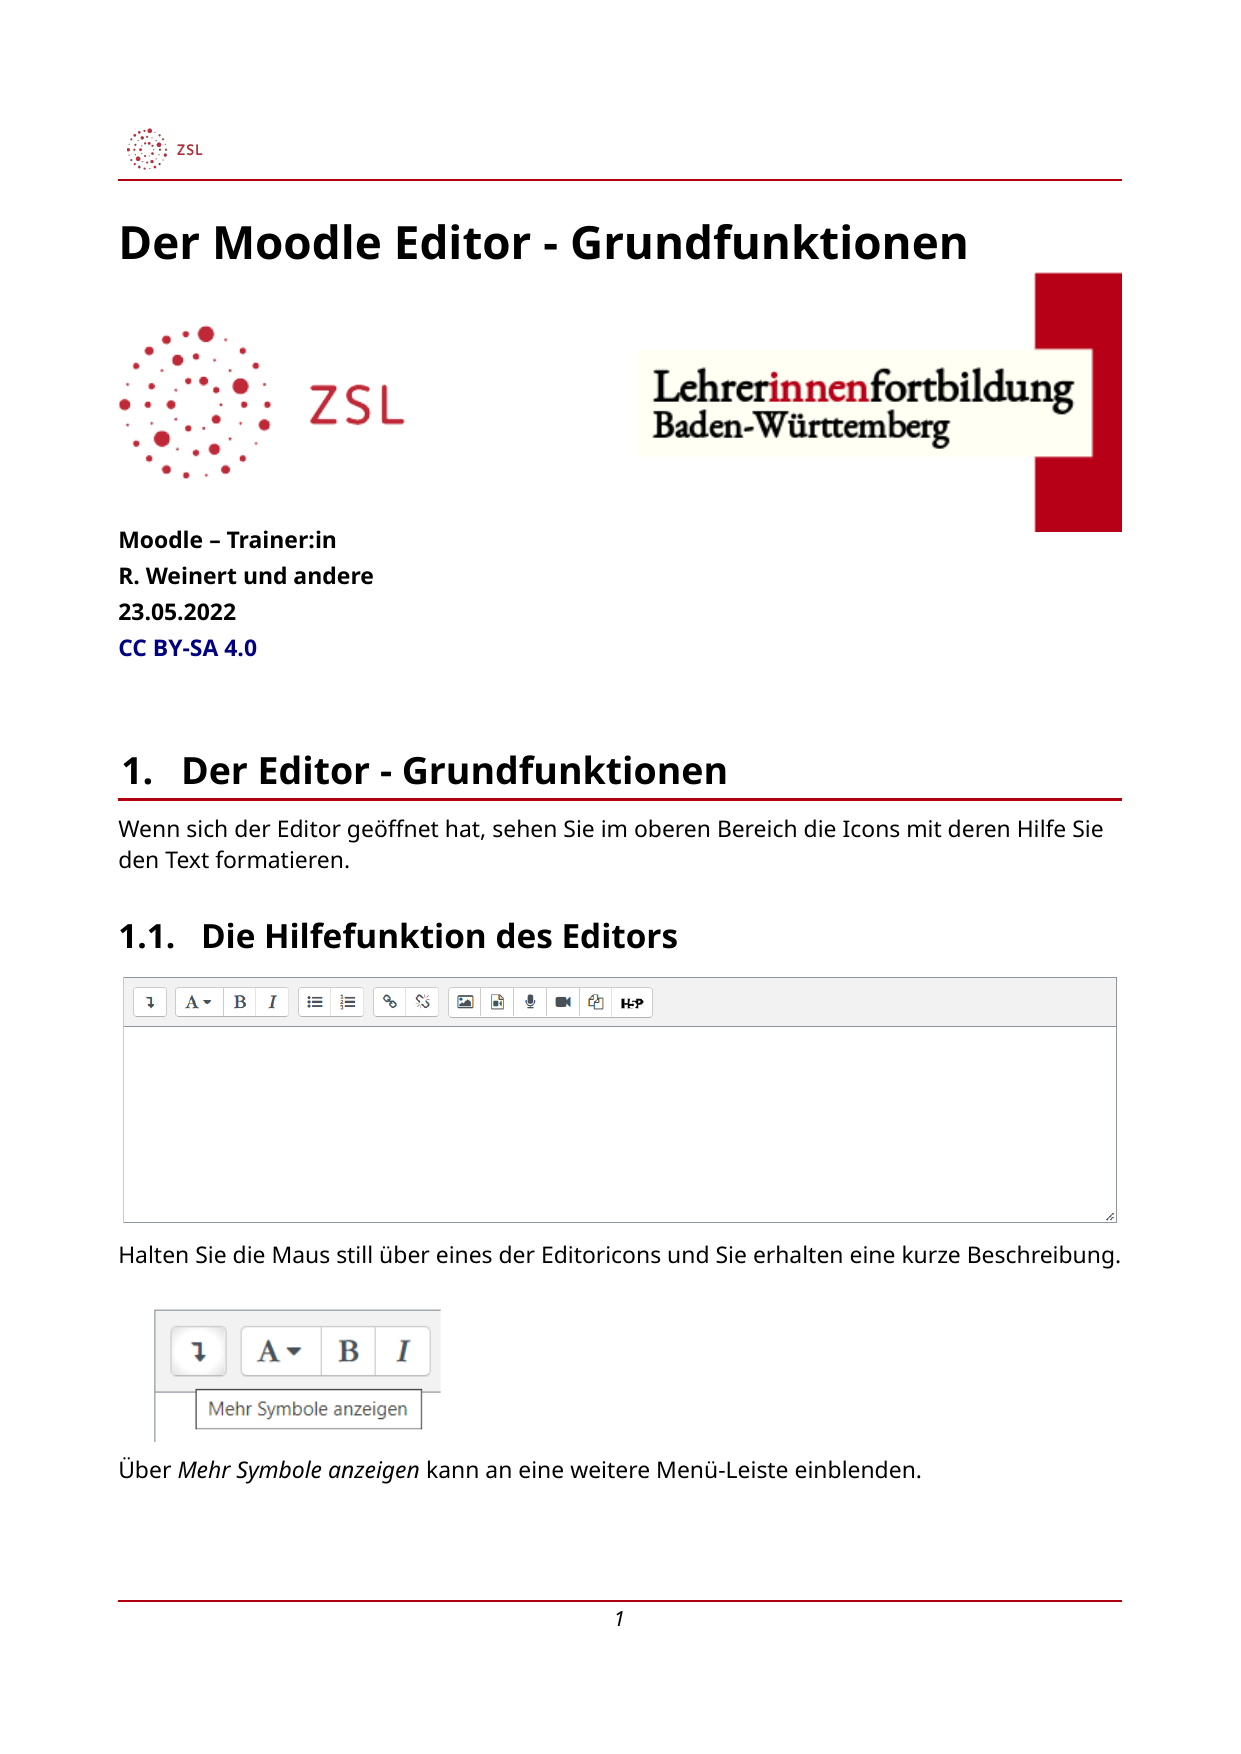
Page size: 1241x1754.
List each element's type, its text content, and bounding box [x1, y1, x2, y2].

subtitle Der Editor - Grundfunktionen [118, 742, 1122, 798]
picture [127, 128, 203, 170]
title Der Moodle Editor - Grundfunktionen [118, 210, 1122, 273]
subtitle Die Hilfefunktion des Editors [118, 913, 1122, 958]
text Über Mehr Symbole anzeigen kann an eine weitere Menü-Leiste einblenden. [118, 1454, 1122, 1485]
text Wenn sich der Editor geöffnet hat, sehen Sie im oberen Bereich die Icons mit deren Hilfe Sie den Text formatieren. [118, 813, 1122, 876]
picture [118, 1282, 441, 1442]
text Halten Sie die Maus still über eines der Editoricons und Sie erhalten eine kurze Beschreibung. [118, 1239, 1122, 1270]
table_header Moodle – Trainer:in R. Weinert und andere 23.05.2022 CC BY-SA 4.0 [118, 273, 1122, 663]
picture [118, 971, 1123, 1227]
